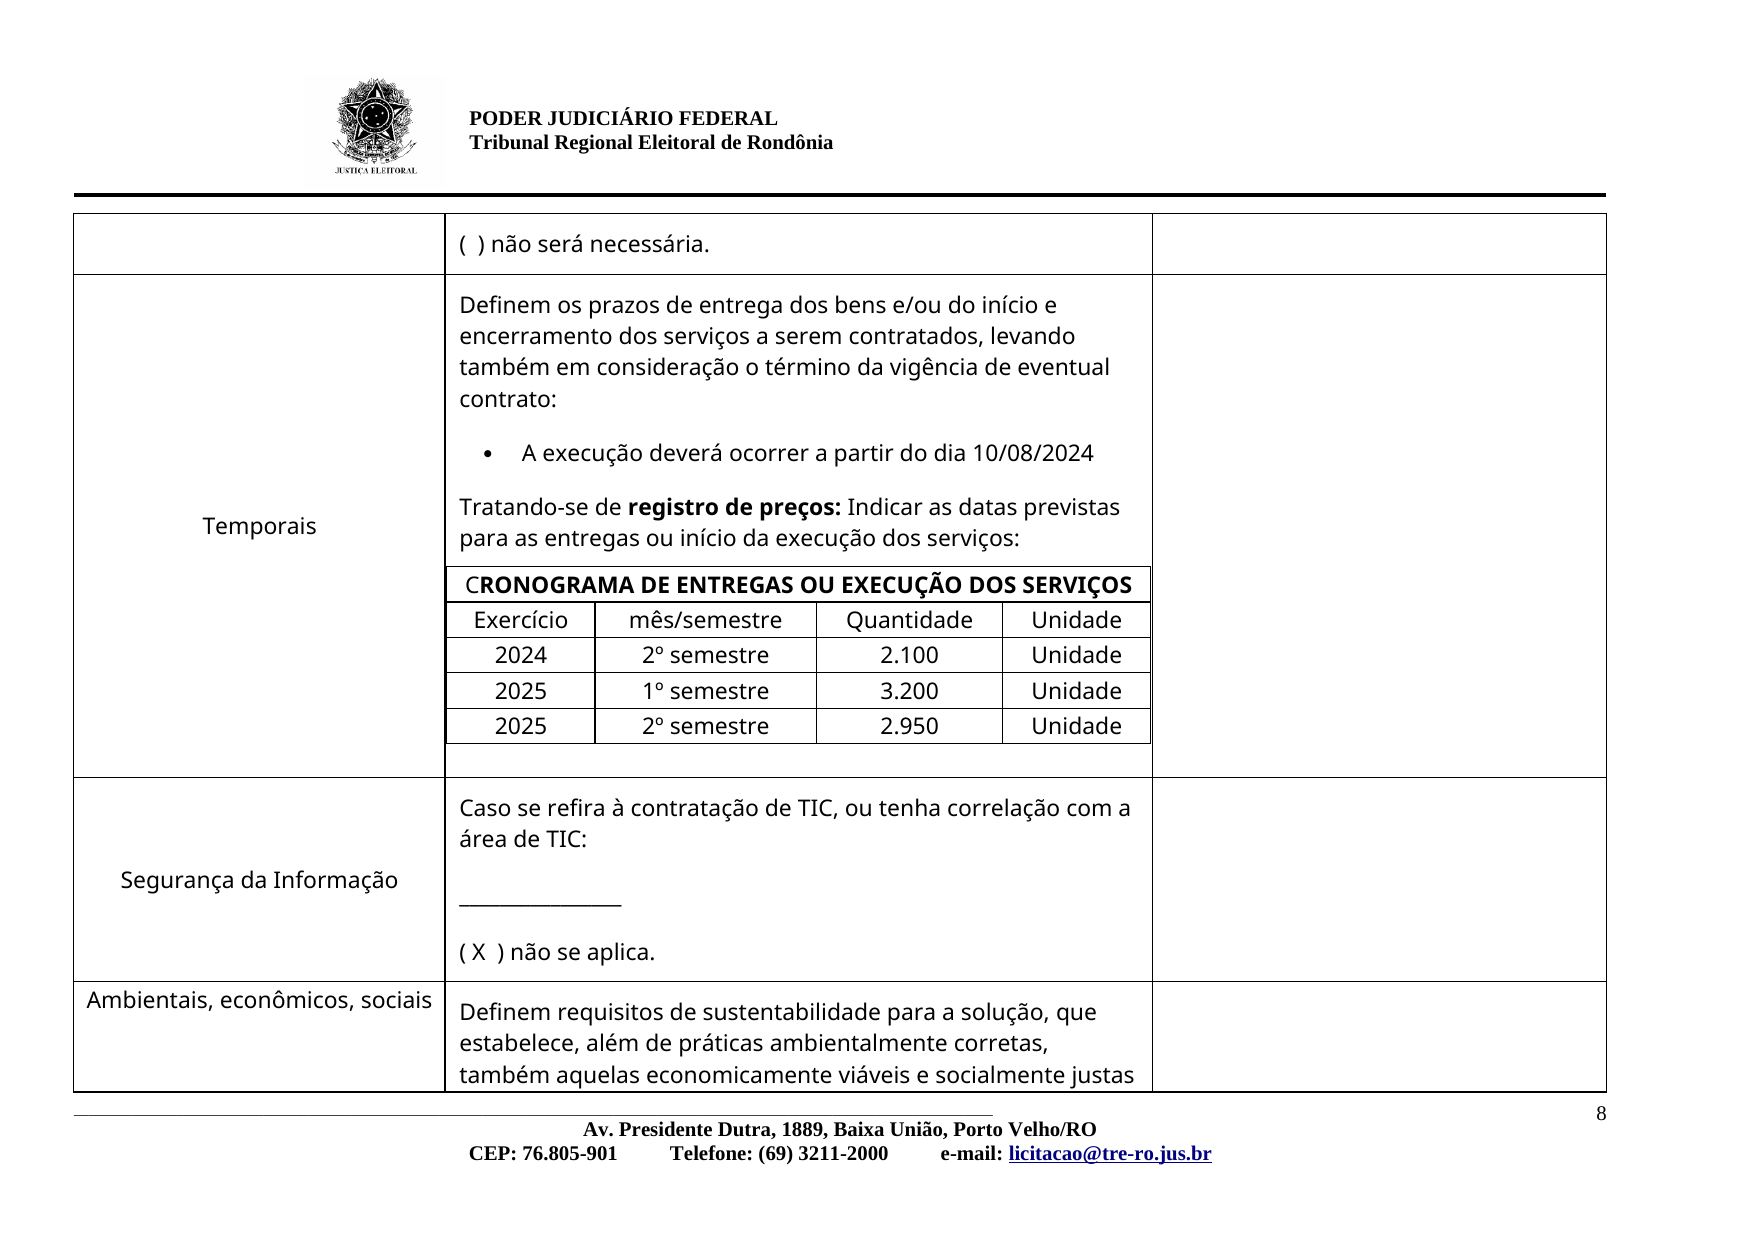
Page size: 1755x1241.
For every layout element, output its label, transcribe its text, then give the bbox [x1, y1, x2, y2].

table_cell Definem requisitos de sustentabilidade para a solução, que estabelece, além de práticas ambientalmente corretas, também aquelas economicamente viáveis e socialmente justas [446, 982, 1152, 1091]
table_cell Segurança da Informação [74, 778, 444, 981]
table_cell 2º semestre [596, 638, 816, 672]
table_cell Definem os prazos de entrega dos bens e/ou do início e encerramento dos serviços a serem contratados, levando também em consideração o término da vigência de eventual contrato: A execução deverá ocorrer a partir do dia 10/08/2024 Tratando-se de registro de preços: Indicar as datas previstas para as entregas ou início da execução dos serviços: [446, 275, 1152, 777]
table_cell Unidade [1003, 709, 1150, 743]
table_cell Temporais [74, 275, 444, 777]
table_cell [1153, 778, 1606, 981]
table_cell [1153, 275, 1606, 777]
table_cell ( ) não será necessária. [446, 214, 1152, 274]
table_cell 1º semestre [596, 673, 816, 708]
table_cell 2º semestre [596, 709, 816, 743]
table_cell Caso se refira à contratação de TIC, ou tenha correlação com a área de TIC: ________________ ( X ) não se aplica. [446, 778, 1152, 981]
table_cell [1153, 982, 1606, 1091]
table_cell Unidade [1003, 673, 1150, 708]
table_header CRONOGRAMA DE ENTREGAS OU EXECUÇÃO DOS SERVIÇOS [447, 567, 1150, 601]
table_cell Exercício [447, 603, 594, 637]
table_cell [1153, 214, 1606, 274]
table_cell 2025 [447, 673, 594, 708]
table_cell Unidade [1003, 603, 1150, 637]
table_cell 2.100 [817, 638, 1002, 672]
table_cell Quantidade [817, 603, 1002, 637]
table_cell Ambientais, econômicos, sociais [74, 982, 444, 1091]
table_cell 2.950 [817, 709, 1002, 743]
table_cell 2024 [447, 638, 594, 672]
table_cell [74, 214, 444, 274]
table_cell 3.200 [817, 673, 1002, 708]
table_cell 2025 [447, 709, 594, 743]
table_cell mês/semestre [596, 603, 816, 637]
table_cell Unidade [1003, 638, 1150, 672]
